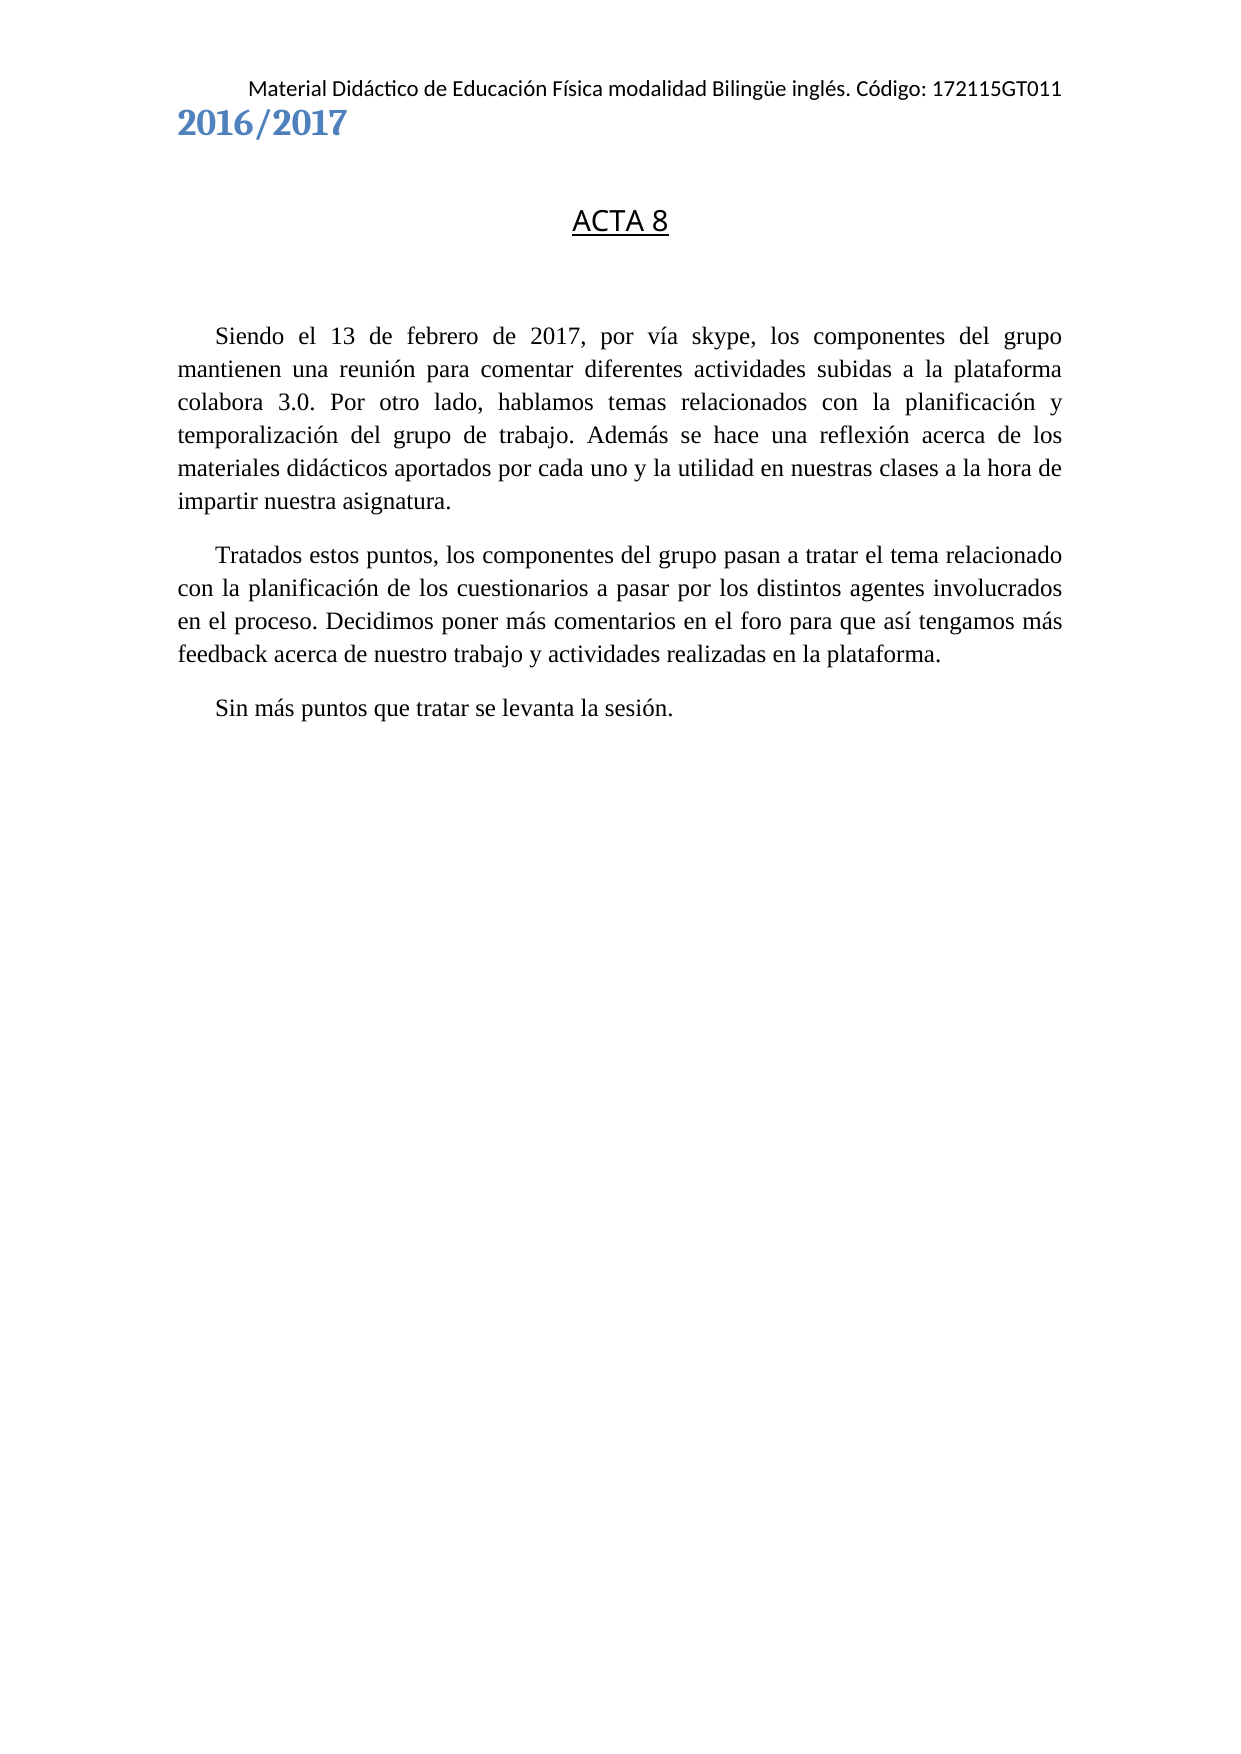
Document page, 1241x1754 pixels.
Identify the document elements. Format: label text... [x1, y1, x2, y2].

text Sin más puntos que tratar se levanta la sesión. [215, 693, 1063, 722]
text Siendo el 13 de febrero de 2017, por vía skype, los componentes del grupo mantienen una reunión para comentar diferentes actividades subidas a la plataforma colabora 3.0. Por otro lado, hablamos temas relacionados con la planificación y temporalización del grupo de trabajo. Además se hace una reflexión acerca de los materiales didácticos aportados por cada uno y la utilidad en nuestras clases a la hora de impartir nuestra asignatura. [177, 321, 1063, 515]
text ACTA 8 [177, 201, 1063, 240]
text Tratados estos puntos, los componentes del grupo pasan a tratar el tema relacionado con la planificación de los cuestionarios a pasar por los distintos agentes involucrados en el proceso. Decidimos poner más comentarios en el foro para que así tengamos más feedback acerca de nuestro trabajo y actividades realizadas en la plataforma. [177, 540, 1063, 668]
